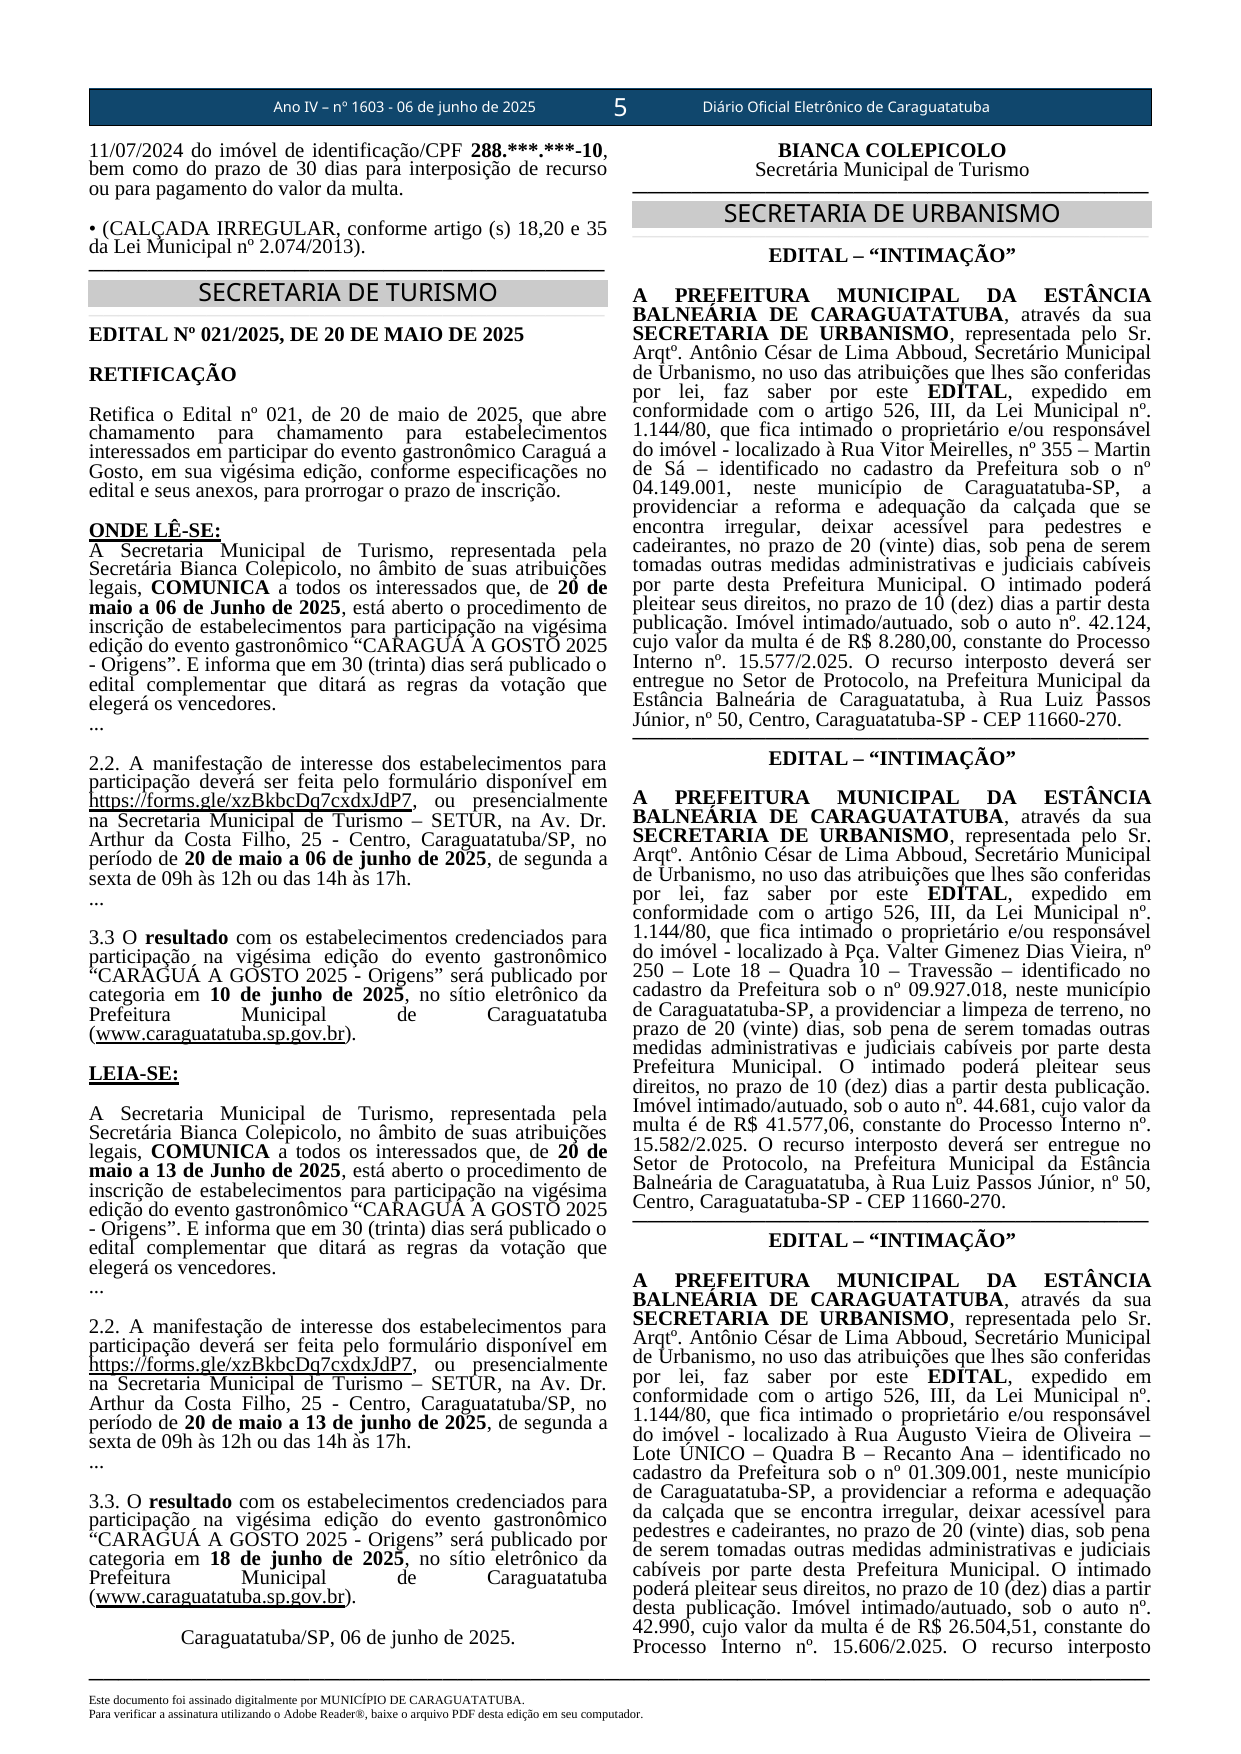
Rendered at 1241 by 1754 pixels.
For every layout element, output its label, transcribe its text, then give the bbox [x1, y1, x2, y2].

text EDITAL Nº 021/2025, DE 20 DE MAIO DE 2025 [88, 326, 608, 345]
text A PREFEITURA MUNICIPAL DA ESTÂNCIA BALNEÁRIA DE CARAGUATATUBA, através da sua SECRETARIA DE URBANISMO, representada pelo Sr. Arqtº. Antônio César de Lima Abboud, Secretário Municipal de Urbanismo, no uso das atribuições que lhes são conferidas por lei, faz saber por este EDITAL, expedido em conformidade com o artigo 526, III, da Lei Municipal nº. 1.144/80, que fica intimado o proprietário e/ou responsável do imóvel - localizado à Pça. Valter Gimenez Dias Vieira, nº 250 – Lote 18 – Quadra 10 – Travessão – identificado no cadastro da Prefeitura sob o nº 09.927.018, neste município de Caraguatatuba-SP, a providenciar a limpeza de terreno, no prazo de 20 (vinte) dias, sob pena de serem tomadas outras medidas administrativas e judiciais cabíveis por parte desta Prefeitura Municipal. O intimado poderá pleitear seus direitos, no prazo de 10 (dez) dias a partir desta publicação. Imóvel intimado/autuado, sob o auto nº. 44.681, cujo valor da multa é de R$ 41.577,06, constante do Processo Interno nº. 15.582/2.025. O recurso interposto deverá ser entregue no Setor de Protocolo, na Prefeitura Municipal da Estância Balneária de Caraguatatuba, à Rua Luiz Passos Júnior, nº 50, Centro, Caraguatatuba-SP - CEP 11660-270. [632, 789, 1152, 1213]
text EDITAL – “INTIMAÇÃO” [632, 248, 1152, 267]
text 3.3 O resultado com os estabelecimentos credenciados para participação na vigésima edição do evento gastronômico “CARAGUÁ A GOSTO 2025 - Origens” será publicado por categoria em 10 de junho de 2025, no sítio eletrônico da Prefeitura Municipal de Caraguatatuba (www.caraguatatuba.sp.gov.br). [88, 929, 608, 1045]
text A Secretaria Municipal de Turismo, representada pela Secretária Bianca Colepicolo, no âmbito de suas atribuições legais, COMUNICA a todos os interessados que, de 20 de maio a 06 de Junho de 2025, está aberto o procedimento de inscrição de estabelecimentos para participação na vigésima edição do evento gastronômico “CARAGUÁ A GOSTO 2025 - Origens”. E informa que em 30 (trinta) dias será publicado o edital complementar que ditará as regras da votação que elegerá os vencedores. [88, 542, 608, 715]
text Secretária Municipal de Turismo [632, 161, 1152, 180]
text ONDE LÊ-SE: [88, 522, 608, 542]
text A PREFEITURA MUNICIPAL DA ESTÂNCIA BALNEÁRIA DE CARAGUATATUBA, através da sua SECRETARIA DE URBANISMO, representada pelo Sr. Arqtº. Antônio César de Lima Abboud, Secretário Municipal de Urbanismo, no uso das atribuições que lhes são conferidas por lei, faz saber por este EDITAL, expedido em conformidade com o artigo 526, III, da Lei Municipal nº. 1.144/80, que fica intimado o proprietário e/ou responsável do imóvel - localizado à Rua Augusto Vieira de Oliveira – Lote ÚNICO – Quadra B – Recanto Ana – identificado no cadastro da Prefeitura sob o nº 01.309.001, neste município de Caraguatatuba-SP, a providenciar a reforma e adequação da calçada que se encontra irregular, deixar acessível para pedestres e cadeirantes, no prazo de 20 (vinte) dias, sob pena de serem tomadas outras medidas administrativas e judiciais cabíveis por parte desta Prefeitura Municipal. O intimado poderá pleitear seus direitos, no prazo de 10 (dez) dias a partir desta publicação. Imóvel intimado/autuado, sob o auto nº. 42.990, cujo valor da multa é de R$ 26.504,51, constante do Processo Interno nº. 15.606/2.025. O recurso interposto [632, 1272, 1152, 1658]
text Retifica o Edital nº 021, de 20 de maio de 2025, que abre chamamento para chamamento para estabelecimentos interessados em participar do evento gastronômico Caraguá a Gosto, em sua vigésima edição, conforme especificações no edital e seus anexos, para prorrogar o prazo de inscrição. [88, 406, 608, 502]
text A PREFEITURA MUNICIPAL DA ESTÂNCIA BALNEÁRIA DE CARAGUATATUBA, através da sua SECRETARIA DE URBANISMO, representada pelo Sr. Arqtº. Antônio César de Lima Abboud, Secretário Municipal de Urbanismo, no uso das atribuições que lhes são conferidas por lei, faz saber por este EDITAL, expedido em conformidade com o artigo 526, III, da Lei Municipal nº. 1.144/80, que fica intimado o proprietário e/ou responsável do imóvel - localizado à Rua Vitor Meirelles, nº 355 – Martin de Sá – identificado no cadastro da Prefeitura sob o nº 04.149.001, neste município de Caraguatatuba-SP, a providenciar a reforma e adequação da calçada que se encontra irregular, deixar acessível para pedestres e cadeirantes, no prazo de 20 (vinte) dias, sob pena de serem tomadas outras medidas administrativas e judiciais cabíveis por parte desta Prefeitura Municipal. O intimado poderá pleitear seus direitos, no prazo de 10 (dez) dias a partir desta publicação. Imóvel intimado/autuado, sob o auto nº. 42.124, cujo valor da multa é de R$ 8.280,00, constante do Processo Interno nº. 15.577/2.025. O recurso interposto deverá ser entregue no Setor de Protocolo, na Prefeitura Municipal da Estância Balneária de Caraguatatuba, à Rua Luiz Passos Júnior, nº 50, Centro, Caraguatatuba-SP - CEP 11660-270. [632, 287, 1152, 731]
text LEIA-SE: [88, 1066, 608, 1085]
text 2.2. A manifestação de interesse dos estabelecimentos para participação deverá ser feita pelo formulário disponível em https://forms.gle/xzBkbcDq7cxdxJdP7, ou presencialmente na Secretaria Municipal de Turismo – SETUR, na Av. Dr. Arthur da Costa Filho, 25 - Centro, Caraguatatuba/SP, no período de 20 de maio a 13 de junho de 2025, de segunda a sexta de 09h às 12h ou das 14h às 17h. [88, 1318, 608, 1453]
text ─────────────────────────────────── [632, 228, 1152, 248]
text ─────────────────────────────────── [88, 307, 608, 326]
text ─────────────────────────────────── [632, 1213, 1152, 1232]
text Caraguatatuba/SP, 06 de junho de 2025. [88, 1629, 608, 1648]
text • (CALÇADA IRREGULAR, conforme artigo (s) 18,20 e 35 da Lei Municipal nº 2.074/2013). [88, 220, 608, 258]
text EDITAL – “INTIMAÇÃO” [632, 1232, 1152, 1252]
text ... [88, 1279, 608, 1298]
text EDITAL – “INTIMAÇÃO” [632, 750, 1152, 769]
text RETIFICAÇÃO [88, 366, 608, 385]
text A Secretaria Municipal de Turismo, representada pela Secretária Bianca Colepicolo, no âmbito de suas atribuições legais, COMUNICA a todos os interessados que, de 20 de maio a 13 de Junho de 2025, está aberto o procedimento de inscrição de estabelecimentos para participação na vigésima edição do evento gastronômico “CARAGUÁ A GOSTO 2025 - Origens”. E informa que em 30 (trinta) dias será publicado o edital complementar que ditará as regras da votação que elegerá os vencedores. [88, 1105, 608, 1279]
text ... [88, 715, 608, 734]
text SECRETARIA DE URBANISMO [632, 201, 1152, 228]
text 2.2. A manifestação de interesse dos estabelecimentos para participação deverá ser feita pelo formulário disponível em https://forms.gle/xzBkbcDq7cxdxJdP7, ou presencialmente na Secretaria Municipal de Turismo – SETUR, na Av. Dr. Arthur da Costa Filho, 25 - Centro, Caraguatatuba/SP, no período de 20 de maio a 06 de junho de 2025, de segunda a sexta de 09h às 12h ou das 14h às 17h. [88, 755, 608, 889]
text ─────────────────────────────────── [632, 731, 1152, 750]
text ─────────────────────────────────── [632, 180, 1152, 201]
text 3.3. O resultado com os estabelecimentos credenciados para participação na vigésima edição do evento gastronômico “CARAGUÁ A GOSTO 2025 - Origens” será publicado por categoria em 18 de junho de 2025, no sítio eletrônico da Prefeitura Municipal de Caraguatatuba (www.caraguatatuba.sp.gov.br). [88, 1493, 608, 1608]
text ... [88, 1453, 608, 1472]
text ─────────────────────────────────── [88, 258, 608, 280]
text BIANCA COLEPICOLO [632, 142, 1152, 161]
text SECRETARIA DE TURISMO [88, 280, 608, 307]
text ... [88, 889, 608, 909]
text 11/07/2024 do imóvel de identificação/CPF 288.***.***-10, bem como do prazo de 30 dias para interposição de recurso ou para pagamento do valor da multa. [88, 142, 608, 199]
